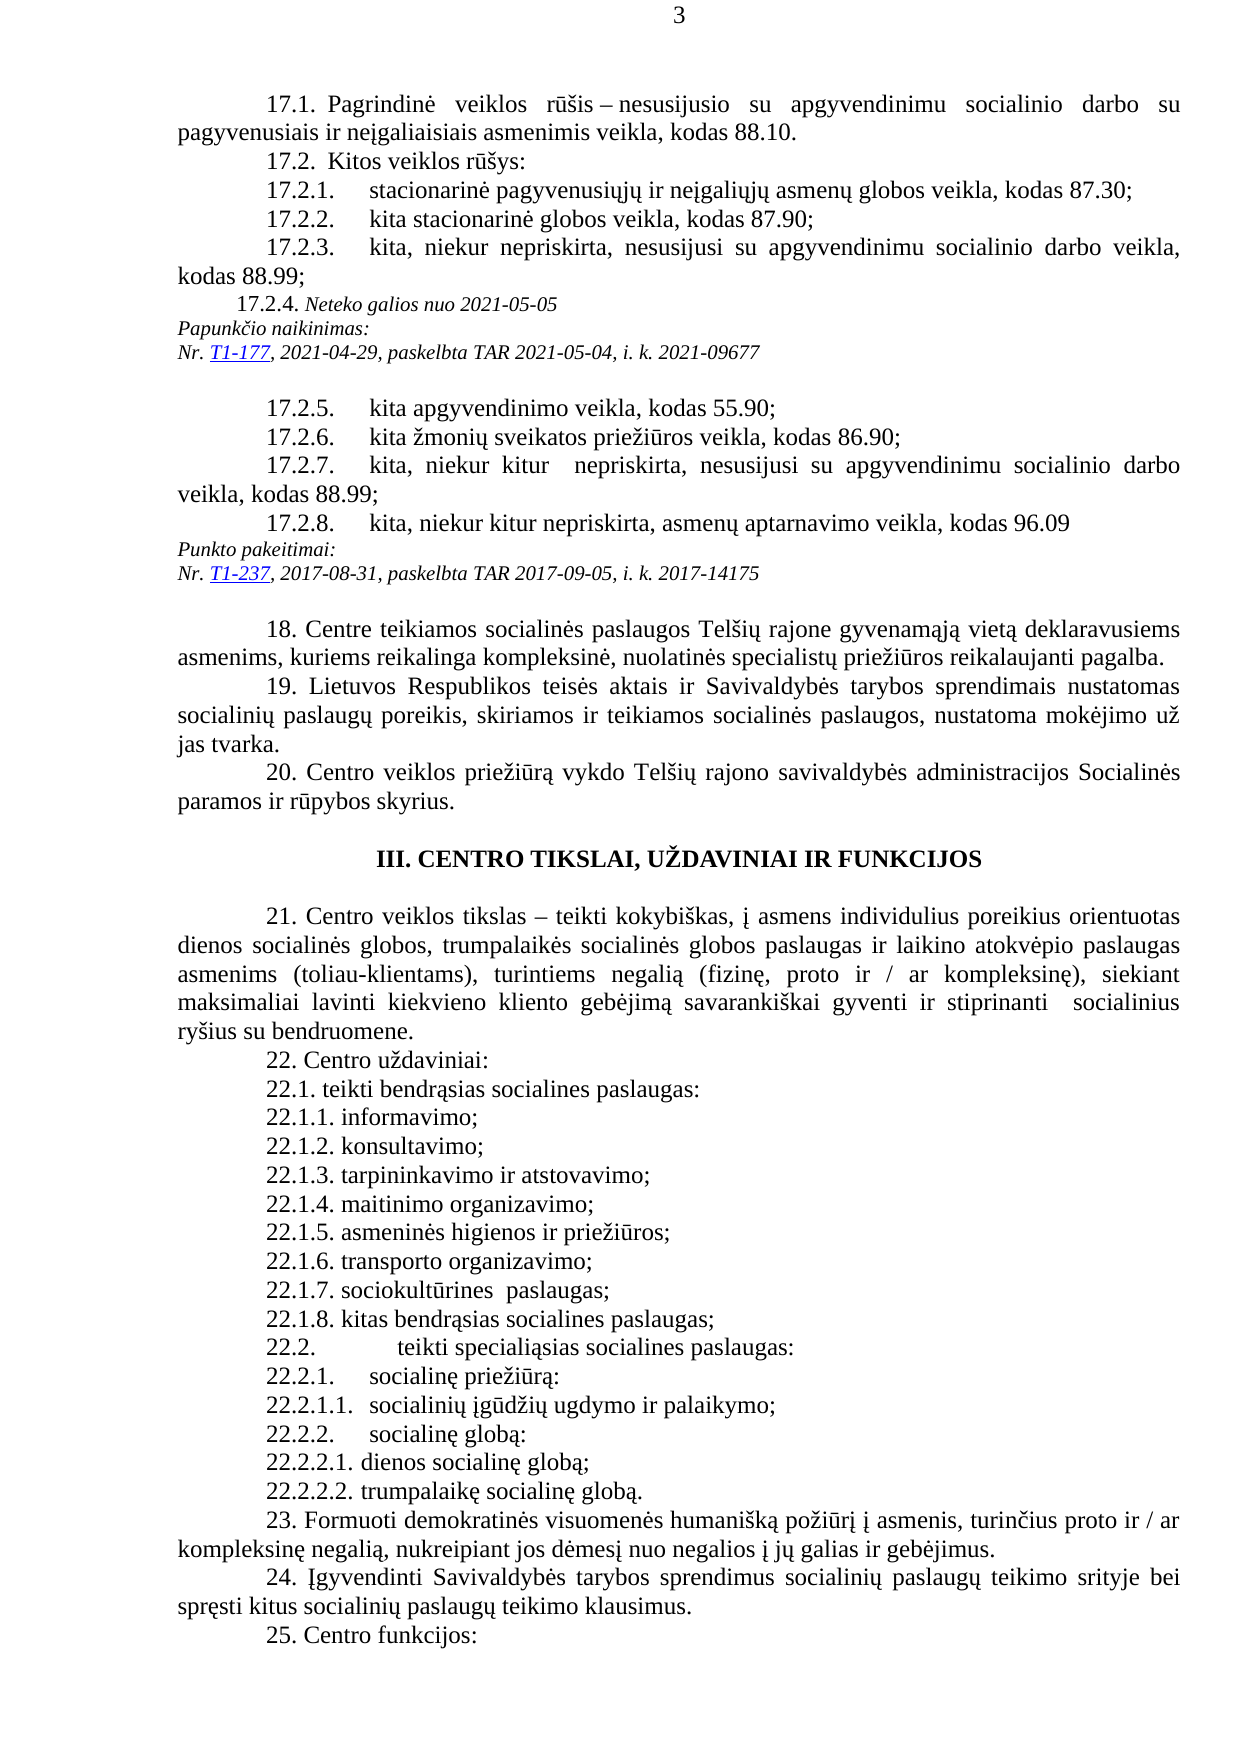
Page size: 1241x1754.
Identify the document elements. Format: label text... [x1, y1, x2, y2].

text 17.2.2. kita stacionarinė globos veikla, kodas 87.90; [177, 204, 1181, 232]
text 17.2.3. kita, niekur nepriskirta, nesusijusi su apgyvendinimu socialinio darbo veikla, kodas 88.99; [177, 232, 1181, 290]
text 22.1.6. transporto organizavimo; [266, 1246, 1181, 1275]
text 20. Centro veiklos priežiūrą vykdo Telšių rajono savivaldybės administracijos Socialinės paramos ir rūpybos skyrius. [177, 757, 1181, 815]
text 21. Centro veiklos tikslas – teikti kokybiškas, į asmens individulius poreikius orientuotas dienos socialinės globos, trumpalaikės socialinės globos paslaugas ir laikino atokvėpio paslaugas asmenims (toliau-klientams), turintiems negalią (fizinę, proto ir / ar kompleksinę), siekiant maksimaliai lavinti kiekvieno kliento gebėjimą savarankiškai gyventi ir stiprinanti socialinius ryšius su bendruomene. [177, 901, 1181, 1045]
text 22.2.1.1. socialinių įgūdžių ugdymo ir palaikymo; [266, 1390, 1181, 1419]
text 22.1.8. kitas bendrąsias socialines paslaugas; [266, 1304, 1181, 1332]
text 22.2.1. socialinę priežiūrą: [266, 1361, 1181, 1390]
text 17.1. Pagrindinė veiklos rūšis – nesusijusio su apgyvendinimu socialinio darbo su pagyvenusiais ir neįgaliaisiais asmenimis veikla, kodas 88.10. [177, 89, 1181, 146]
text 22.2. teikti specialiąsias socialines paslaugas: [266, 1332, 1181, 1361]
text 17.2.8. kita, niekur kitur nepriskirta, asmenų aptarnavimo veikla, kodas 96.09 [177, 508, 1181, 537]
text 22.1.2. konsultavimo; [266, 1131, 1181, 1160]
text 17.2.4. Neteko galios nuo 2021-05-05 [177, 290, 1181, 316]
text 17.2. Kitos veiklos rūšys: [177, 146, 1181, 175]
text III. CENTRO TIKSLAI, UŽDAVINIAI IR FUNKCIJOS [177, 844, 1181, 872]
text 22.1. teikti bendrąsias socialines paslaugas: [266, 1074, 1181, 1102]
text Punkto pakeitimai: [177, 537, 1181, 561]
text 22.2.2.2. trumpalaikę socialinę globą. [266, 1476, 1181, 1505]
text 19. Lietuvos Respublikos teisės aktais ir Savivaldybės tarybos sprendimais nustatomas socialinių paslaugų poreikis, skiriamos ir teikiamos socialinės paslaugos, nustatoma mokėjimo už jas tvarka. [177, 671, 1181, 757]
text 22.2.2. socialinę globą: [266, 1419, 1181, 1447]
text 22. Centro uždaviniai: [177, 1045, 1181, 1074]
text 17.2.5. kita apgyvendinimo veikla, kodas 55.90; [177, 393, 1181, 422]
text 22.1.4. maitinimo organizavimo; [266, 1189, 1181, 1217]
text 22.1.3. tarpininkavimo ir atstovavimo; [266, 1160, 1181, 1189]
text 23. Formuoti demokratinės visuomenės humanišką požiūrį į asmenis, turinčius proto ir / ar kompleksinę negalią, nukreipiant jos dėmesį nuo negalios į jų galias ir gebėjimus. [177, 1505, 1181, 1562]
text 18. Centre teikiamos socialinės paslaugos Telšių rajone gyvenamąją vietą deklaravusiems asmenims, kuriems reikalinga kompleksinė, nuolatinės specialistų priežiūros reikalaujanti pagalba. [177, 614, 1181, 671]
text 25. Centro funkcijos: [177, 1620, 1181, 1649]
text Nr. T1-177, 2021-04-29, paskelbta TAR 2021-05-04, i. k. 2021-09677 [177, 340, 1181, 364]
text 17.2.7. kita, niekur kitur nepriskirta, nesusijusi su apgyvendinimu socialinio darbo veikla, kodas 88.99; [177, 451, 1181, 508]
text 24. Įgyvendinti Savivaldybės tarybos sprendimus socialinių paslaugų teikimo srityje bei spręsti kitus socialinių paslaugų teikimo klausimus. [177, 1562, 1181, 1620]
text Papunkčio naikinimas: [177, 316, 1181, 340]
text 22.1.1. informavimo; [266, 1102, 1181, 1131]
text 22.1.5. asmeninės higienos ir priežiūros; [266, 1217, 1181, 1246]
text 22.2.2.1. dienos socialinę globą; [266, 1447, 1181, 1476]
text Nr. T1-237, 2017-08-31, paskelbta TAR 2017-09-05, i. k. 2017-14175 [177, 561, 1181, 585]
text 17.2.6. kita žmonių sveikatos priežiūros veikla, kodas 86.90; [177, 422, 1181, 451]
text 17.2.1. stacionarinė pagyvenusiųjų ir neįgaliųjų asmenų globos veikla, kodas 87.30; [177, 175, 1181, 204]
text 22.1.7. sociokultūrines paslaugas; [266, 1275, 1181, 1304]
